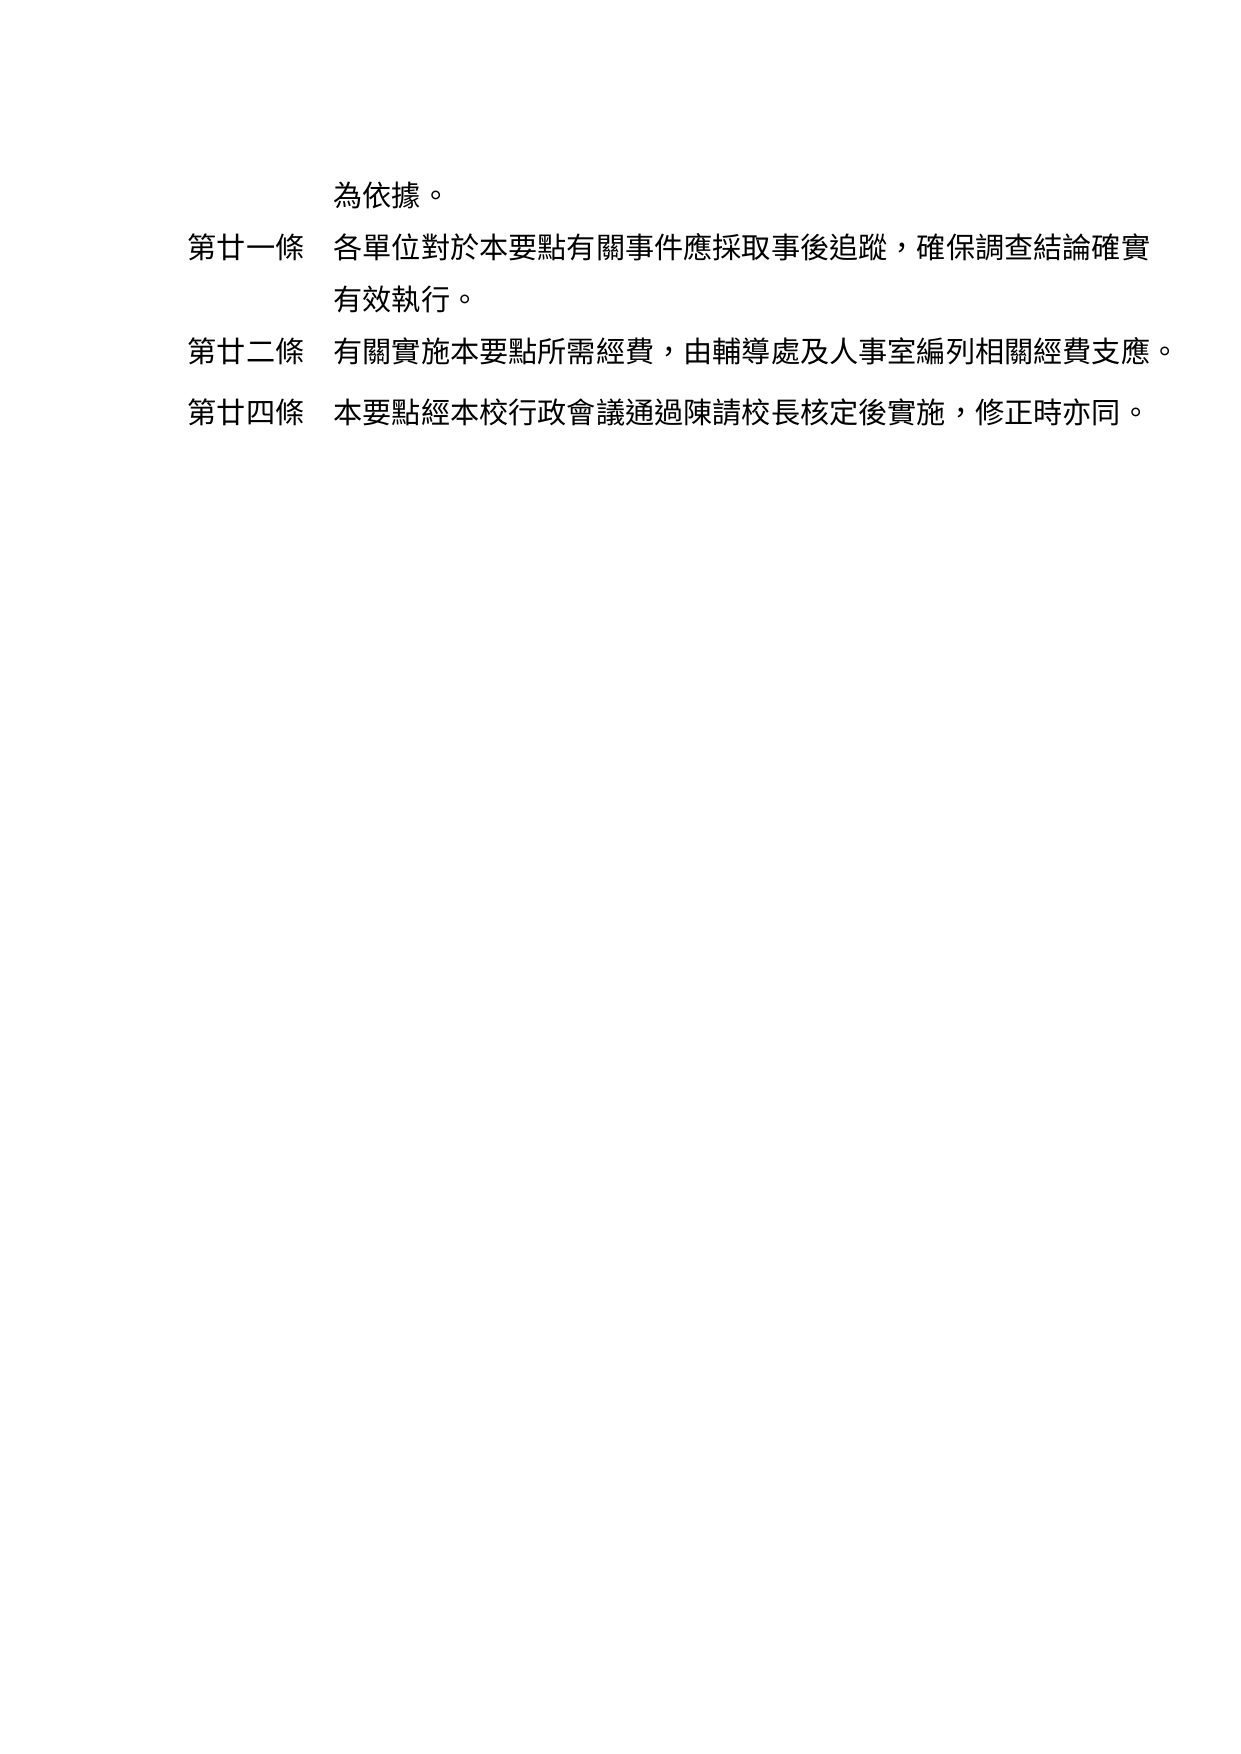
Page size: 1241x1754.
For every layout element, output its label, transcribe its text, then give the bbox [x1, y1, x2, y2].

text 第廿二條 有關實施本要點所需經費，由輔導處及人事室編列相關經費支應。 [187, 321, 1167, 373]
text 第廿一條 各單位對於本要點有關事件應採取事後追蹤，確保調查結論確實有效執行。 [187, 217, 1167, 321]
text 為依據。 [187, 164, 1167, 217]
text 第廿四條 本要點經本校行政會議通過陳請校長核定後實施，修正時亦同。 [187, 373, 1167, 448]
